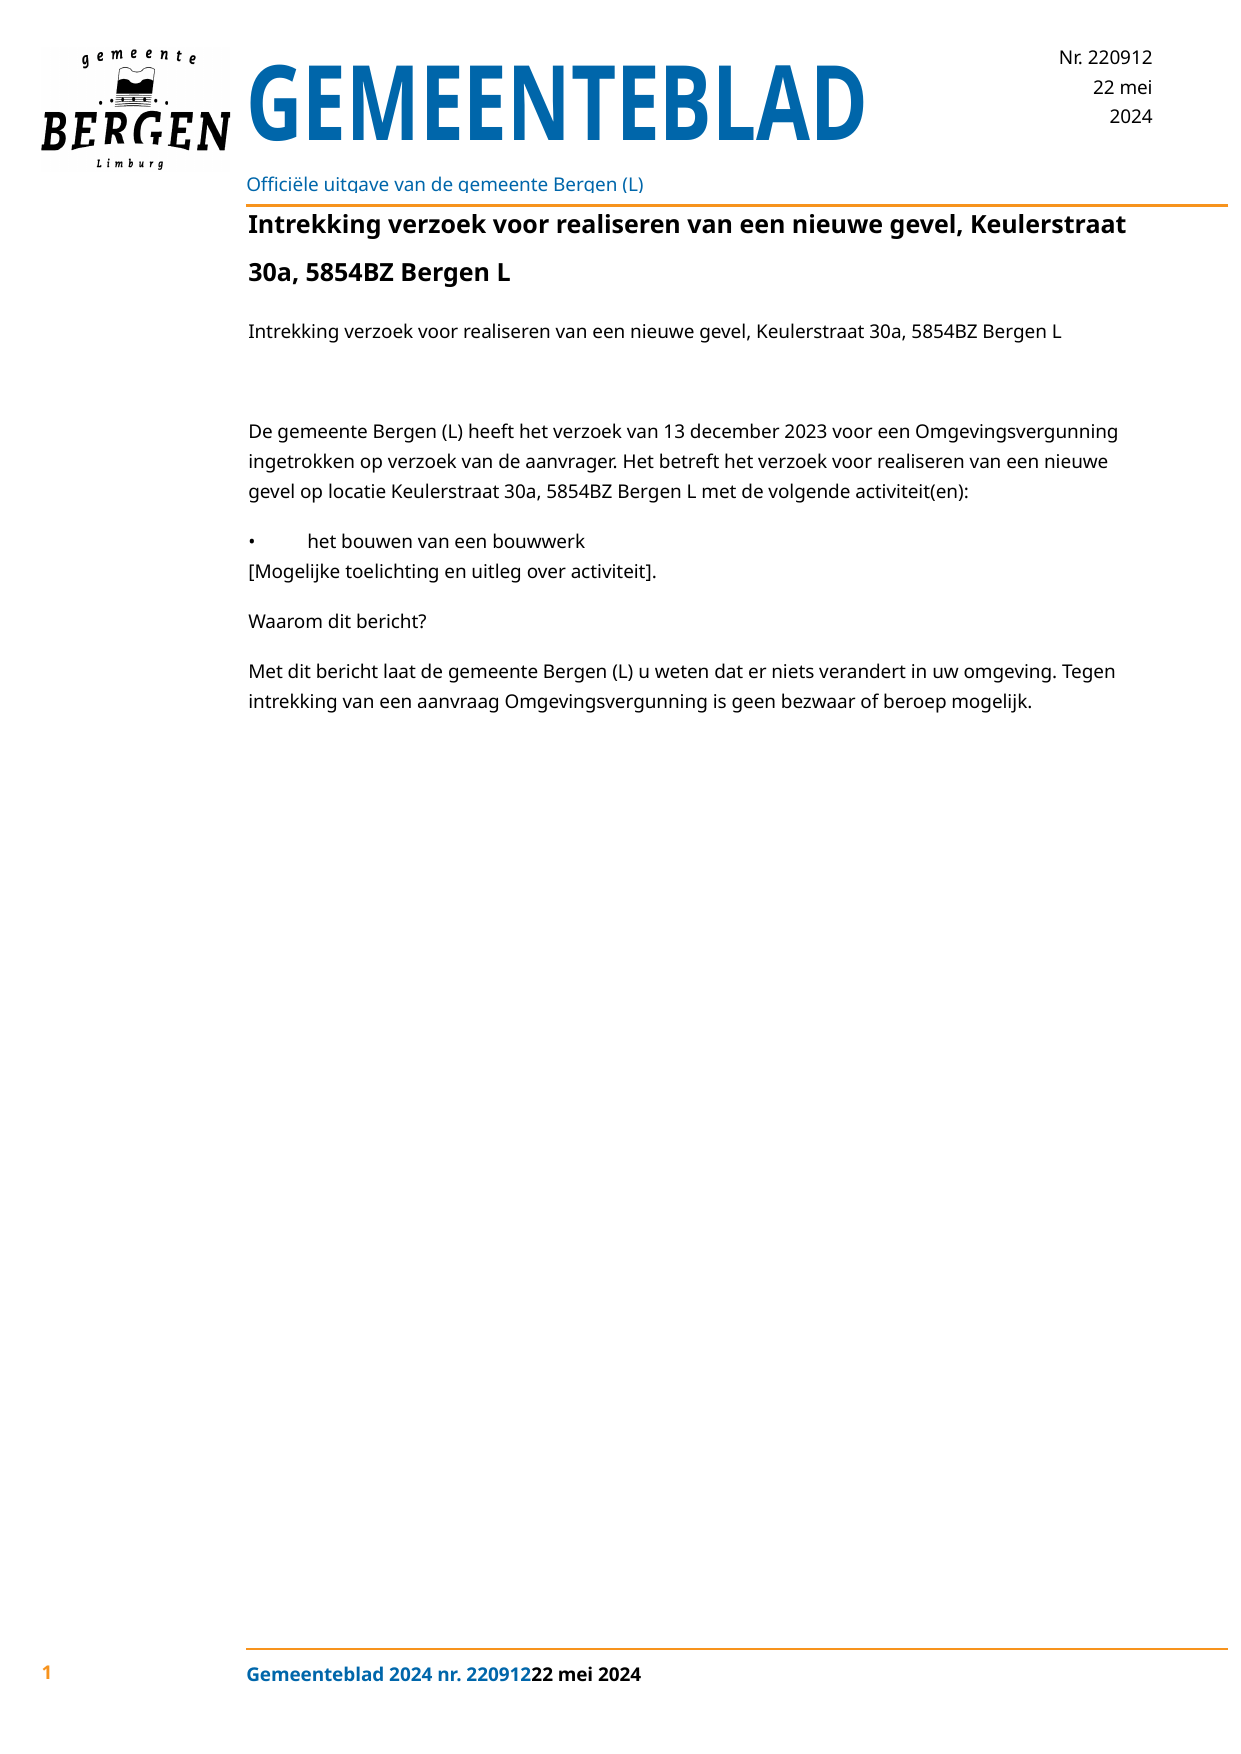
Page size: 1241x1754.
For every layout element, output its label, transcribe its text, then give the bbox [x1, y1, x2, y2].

text Intrekking verzoek voor realiseren van een nieuwe gevel, Keulerstraat 30a, 5854BZ Bergen L [248, 207, 1152, 288]
picture [41, 47, 231, 172]
list het bouwen van een bouwwerk [248, 528, 1152, 554]
text Intrekking verzoek voor realiseren van een nieuwe gevel, Keulerstraat 30a, 5854BZ Bergen L [248, 318, 1152, 344]
text De gemeente Bergen (L) heeft het verzoek van 13 december 2023 voor een Omgevingsvergunning ingetrokken op verzoek van de aanvrager. Het betreft het verzoek voor realiseren van een nieuwe gevel op locatie Keulerstraat 30a, 5854BZ Bergen L met de volgende activiteit(en): [248, 419, 1152, 504]
text Met dit bericht laat de gemeente Bergen (L) u weten dat er niets verandert in uw omgeving. Tegen intrekking van een aanvraag Omgevingsvergunning is geen bezwaar of beroep mogelijk. [248, 659, 1152, 714]
text Waarom dit bericht? [248, 608, 1152, 634]
text [Mogelijke toelichting en uitleg over activiteit]. [248, 558, 1152, 584]
